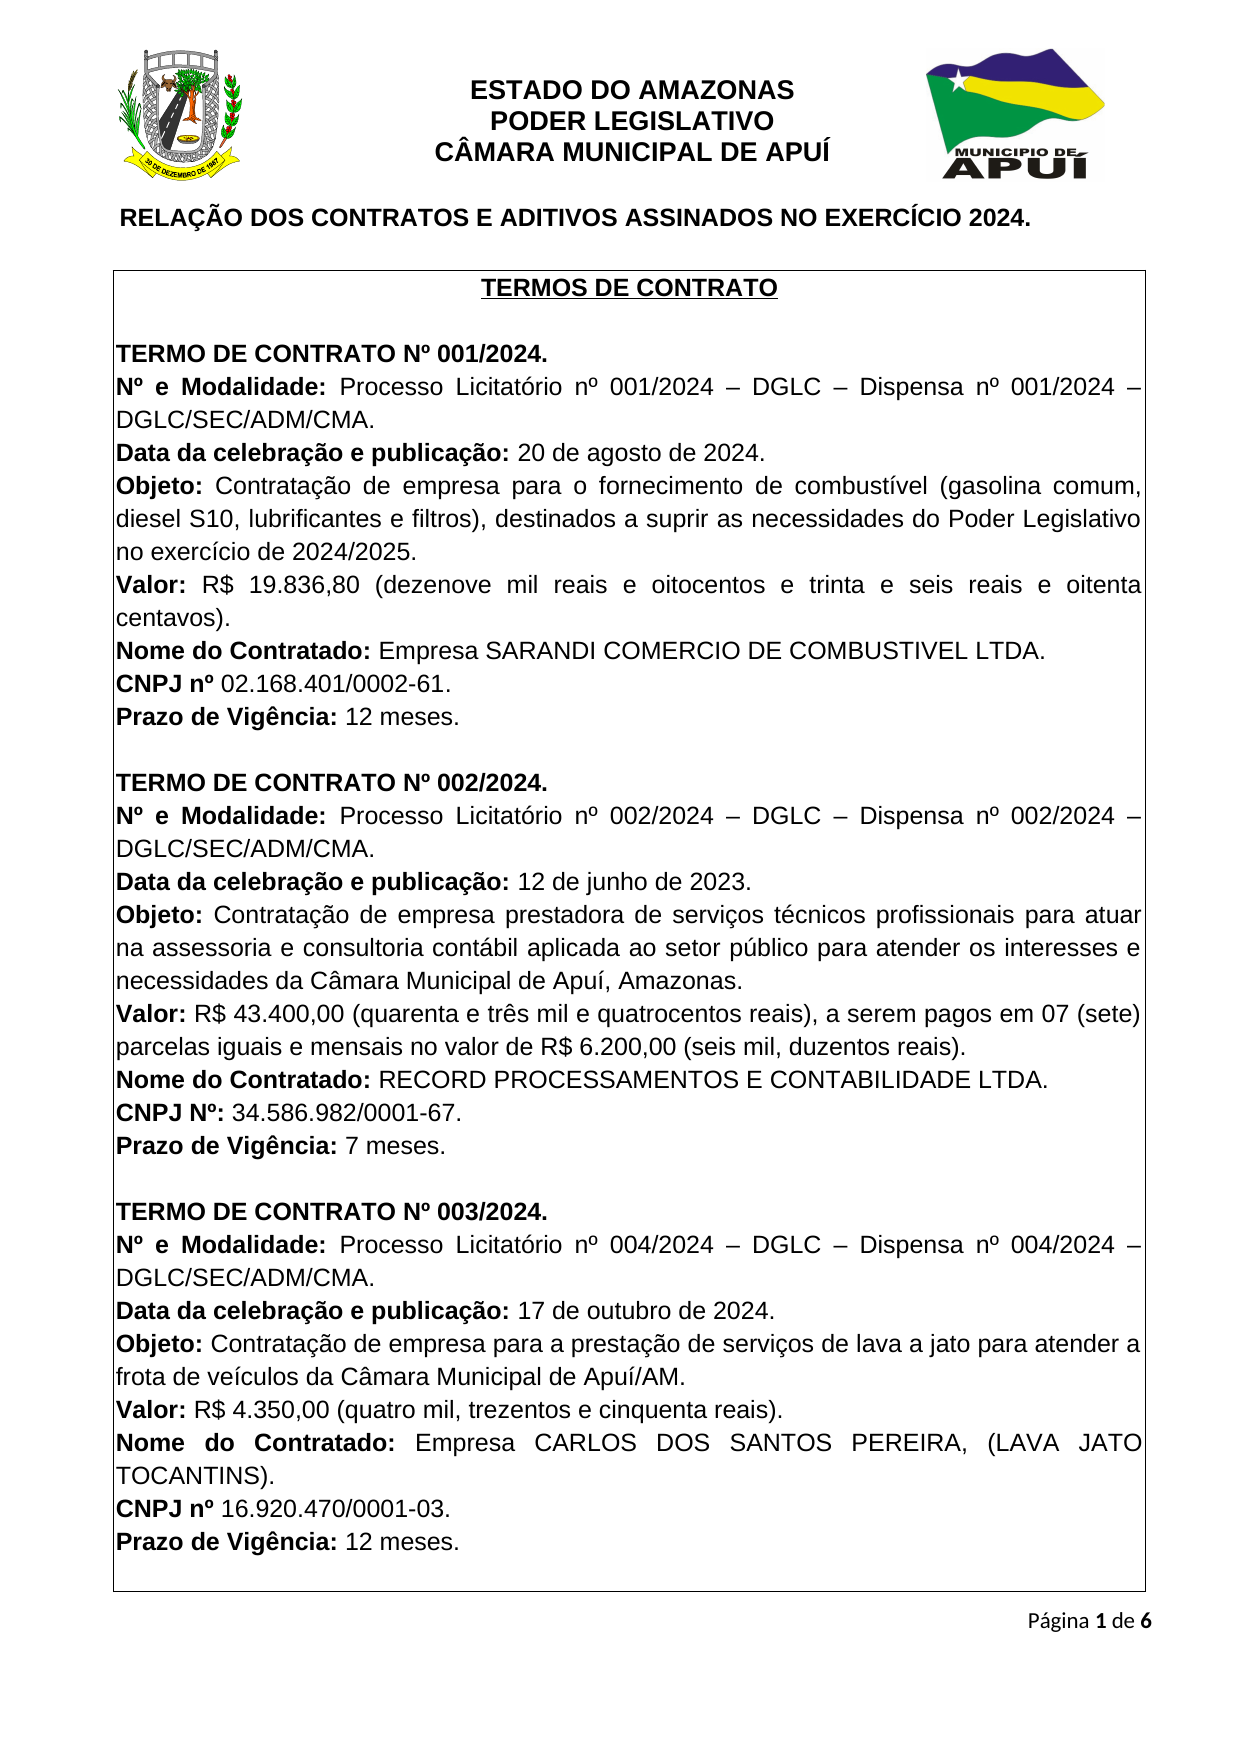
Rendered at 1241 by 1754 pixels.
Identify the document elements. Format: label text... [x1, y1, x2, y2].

text Objeto: Contratação de empresa para a prestação de serviços de lava a jato para atender a frota de veículos da Câmara Municipal de Apuí/AM. [114, 1326, 1145, 1391]
text Objeto: Contratação de empresa para o fornecimento de combustível (gasolina comum, diesel S10, lubrificantes e filtros), destinados a suprir as necessidades do Poder Legislativo no exercício de 2024/2025. [114, 468, 1145, 566]
text Nº e Modalidade: Processo Licitatório nº 001/2024 – DGLC – Dispensa nº 001/2024 – DGLC/SEC/ADM/CMA. [114, 368, 1145, 433]
text Objeto: Contratação de empresa prestadora de serviços técnicos profissionais para atuar na assessoria e consultoria contábil aplicada ao setor público para atender os interesses e necessidades da Câmara Municipal de Apuí, Amazonas. [114, 897, 1145, 995]
text Nome do Contratado: Empresa CARLOS DOS SANTOS PEREIRA, (LAVA JATO TOCANTINS). [114, 1425, 1145, 1490]
text Nome do Contratado: Empresa SARANDI COMERCIO DE COMBUSTIVEL LTDA. [114, 633, 1145, 664]
text TERMO DE CONTRATO Nº 003/2024. [114, 1194, 1145, 1226]
text RELAÇÃO DOS CONTRATOS E ADITIVOS ASSINADOS NO EXERCÍCIO 2024. [112, 203, 1146, 232]
text TERMOS DE CONTRATO [114, 271, 1145, 301]
text CNPJ nº 02.168.401/0002-61. [114, 666, 1145, 698]
text Prazo de Vigência: 12 meses. [114, 1524, 1145, 1556]
text Valor: R$ 43.400,00 (quarenta e três mil e quatrocentos reais), a serem pagos em 07 (sete) parcelas iguais e mensais no valor de R$ 6.200,00 (seis mil, duzentos reais). [114, 996, 1145, 1061]
text Prazo de Vigência: 12 meses. [114, 699, 1145, 731]
text TERMO DE CONTRATO Nº 002/2024. [114, 765, 1145, 797]
text Data da celebração e publicação: 20 de agosto de 2024. [114, 434, 1145, 466]
text Data da celebração e publicação: 17 de outubro de 2024. [114, 1293, 1145, 1325]
text CNPJ Nº: 34.586.982/0001-67. [114, 1095, 1145, 1127]
text Valor: R$ 4.350,00 (quatro mil, trezentos e cinquenta reais). [114, 1392, 1145, 1424]
text Nº e Modalidade: Processo Licitatório nº 004/2024 – DGLC – Dispensa nº 004/2024 – DGLC/SEC/ADM/CMA. [114, 1227, 1145, 1292]
text Data da celebração e publicação: 12 de junho de 2023. [114, 864, 1145, 896]
text TERMO DE CONTRATO Nº 001/2024. [114, 336, 1145, 367]
text Valor: R$ 19.836,80 (dezenove mil reais e oitocentos e trinta e seis reais e oitenta centavos). [114, 567, 1145, 632]
text CNPJ nº 16.920.470/0001-03. [114, 1491, 1145, 1523]
text Nº e Modalidade: Processo Licitatório nº 002/2024 – DGLC – Dispensa nº 002/2024 – DGLC/SEC/ADM/CMA. [114, 798, 1145, 863]
text Nome do Contratado: RECORD PROCESSAMENTOS E CONTABILIDADE LTDA. [114, 1062, 1145, 1094]
text Prazo de Vigência: 7 meses. [114, 1128, 1145, 1160]
